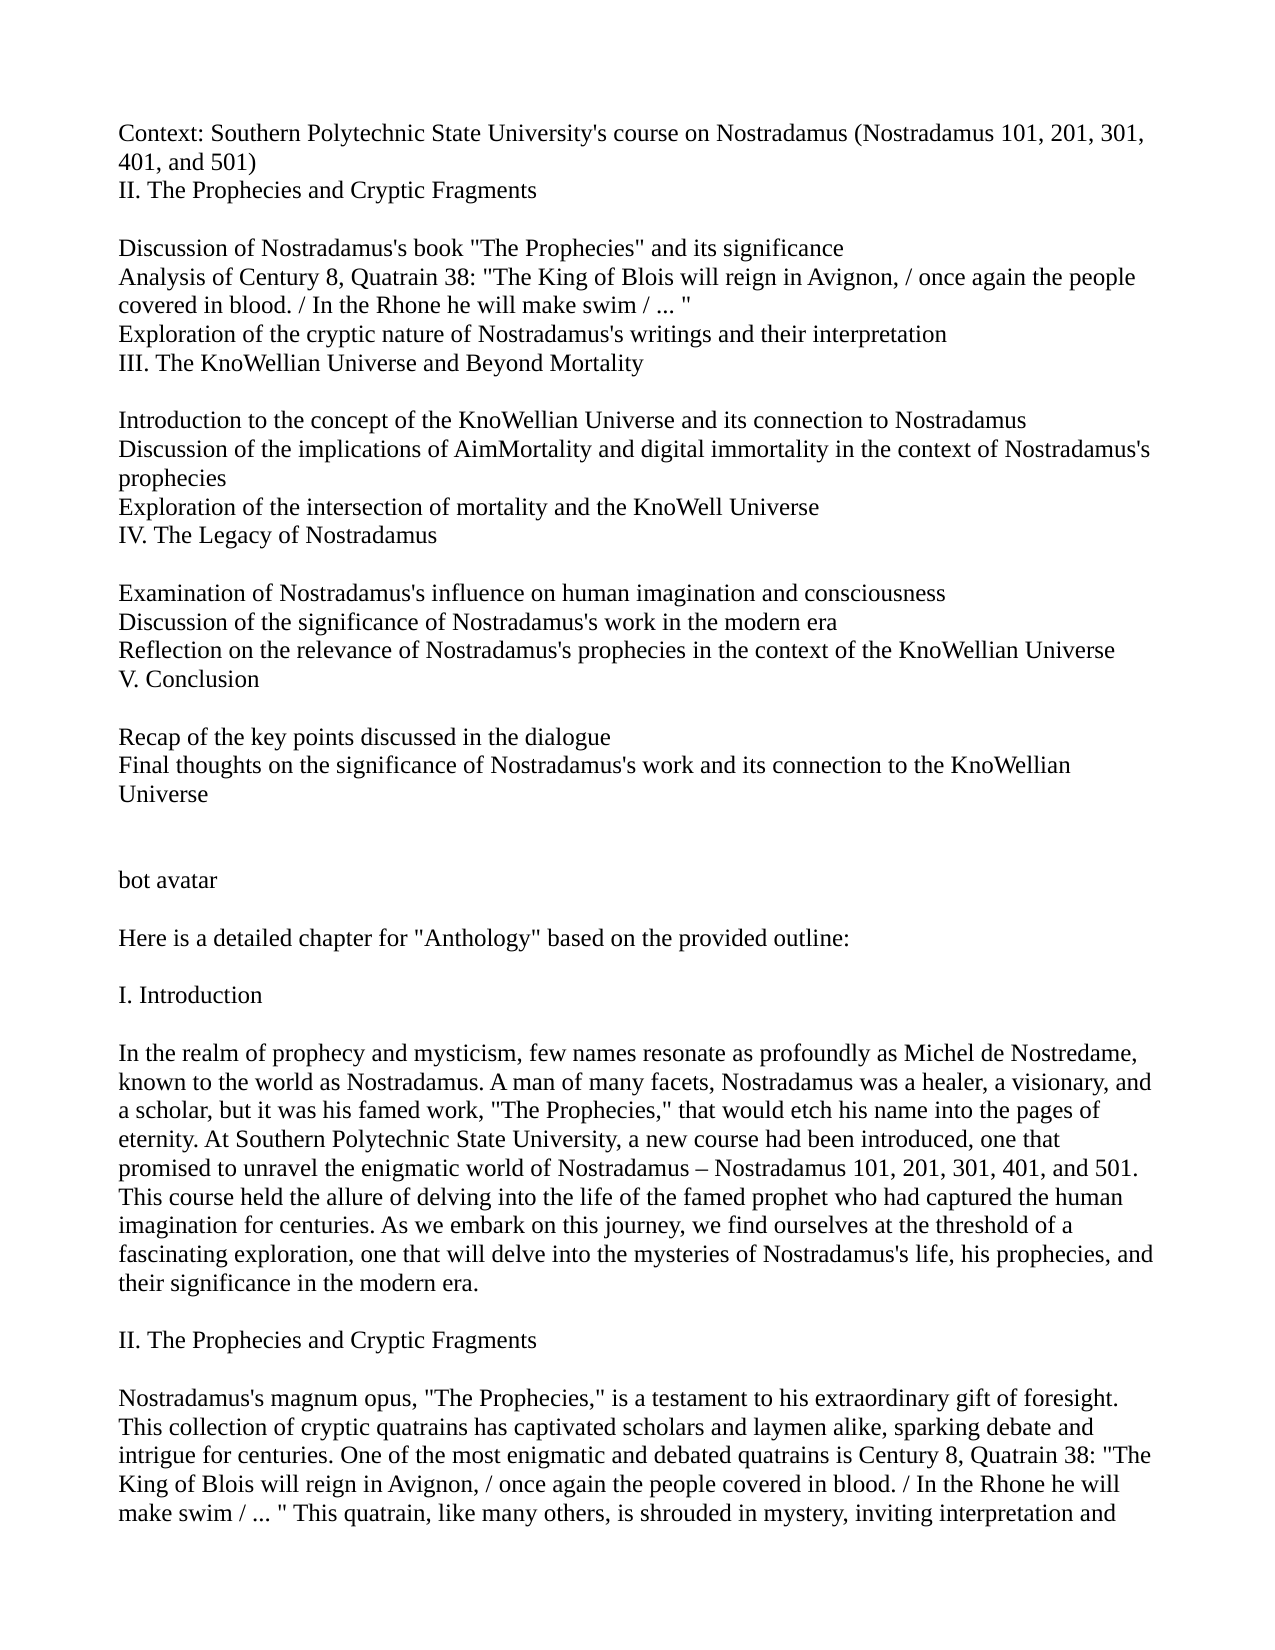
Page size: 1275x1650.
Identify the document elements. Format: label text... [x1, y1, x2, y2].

text II. The Prophecies and Cryptic Fragments [118, 1326, 1157, 1354]
text Context: Southern Polytechnic State University's course on Nostradamus (Nostradamus 101, 201, 301, 401, and 501) [118, 118, 1157, 176]
text Discussion of Nostradamus's book "The Prophecies" and its significance [118, 233, 1157, 262]
text Exploration of the cryptic nature of Nostradamus's writings and their interpretation [118, 319, 1157, 348]
text Discussion of the significance of Nostradamus's work in the modern era [118, 607, 1157, 636]
text Discussion of the implications of AimMortality and digital immortality in the context of Nostradamus's prophecies [118, 434, 1157, 492]
text II. The Prophecies and Cryptic Fragments [118, 176, 1157, 204]
text Nostradamus's magnum opus, "The Prophecies," is a testament to his extraordinary gift of foresight. This collection of cryptic quatrains has captivated scholars and laymen alike, sparking debate and intrigue for centuries. One of the most enigmatic and debated quatrains is Century 8, Quatrain 38: "The King of Blois will reign in Avignon, / once again the people covered in blood. / In the Rhone he will make swim / ... " This quatrain, like many others, is shrouded in mystery, inviting interpretation and [118, 1383, 1157, 1527]
text V. Conclusion [118, 664, 1157, 693]
text Analysis of Century 8, Quatrain 38: "The King of Blois will reign in Avignon, / once again the people covered in blood. / In the Rhone he will make swim / ... " [118, 262, 1157, 319]
text Final thoughts on the significance of Nostradamus's work and its connection to the KnoWellian Universe [118, 751, 1157, 808]
text Recap of the key points discussed in the dialogue [118, 722, 1157, 751]
text bot avatar [118, 866, 1157, 894]
text Here is a detailed chapter for "Anthology" based on the provided outline: [118, 923, 1157, 952]
text In the realm of prophecy and mysticism, few names resonate as profoundly as Michel de Nostredame, known to the world as Nostradamus. A man of many facets, Nostradamus was a healer, a visionary, and a scholar, but it was his famed work, "The Prophecies," that would etch his name into the pages of eternity. At Southern Polytechnic State University, a new course had been introduced, one that promised to unravel the enigmatic world of Nostradamus – Nostradamus 101, 201, 301, 401, and 501. This course held the allure of delving into the life of the famed prophet who had captured the human imagination for centuries. As we embark on this journey, we find ourselves at the threshold of a fascinating exploration, one that will delve into the mysteries of Nostradamus's life, his prophecies, and their significance in the modern era. [118, 1038, 1157, 1297]
text Examination of Nostradamus's influence on human imagination and consciousness [118, 578, 1157, 607]
text I. Introduction [118, 981, 1157, 1009]
text Reflection on the relevance of Nostradamus's prophecies in the context of the KnoWellian Universe [118, 636, 1157, 664]
text III. The KnoWellian Universe and Beyond Mortality [118, 348, 1157, 377]
text Introduction to the concept of the KnoWellian Universe and its connection to Nostradamus [118, 406, 1157, 434]
text Exploration of the intersection of mortality and the KnoWell Universe [118, 492, 1157, 521]
text IV. The Legacy of Nostradamus [118, 521, 1157, 549]
